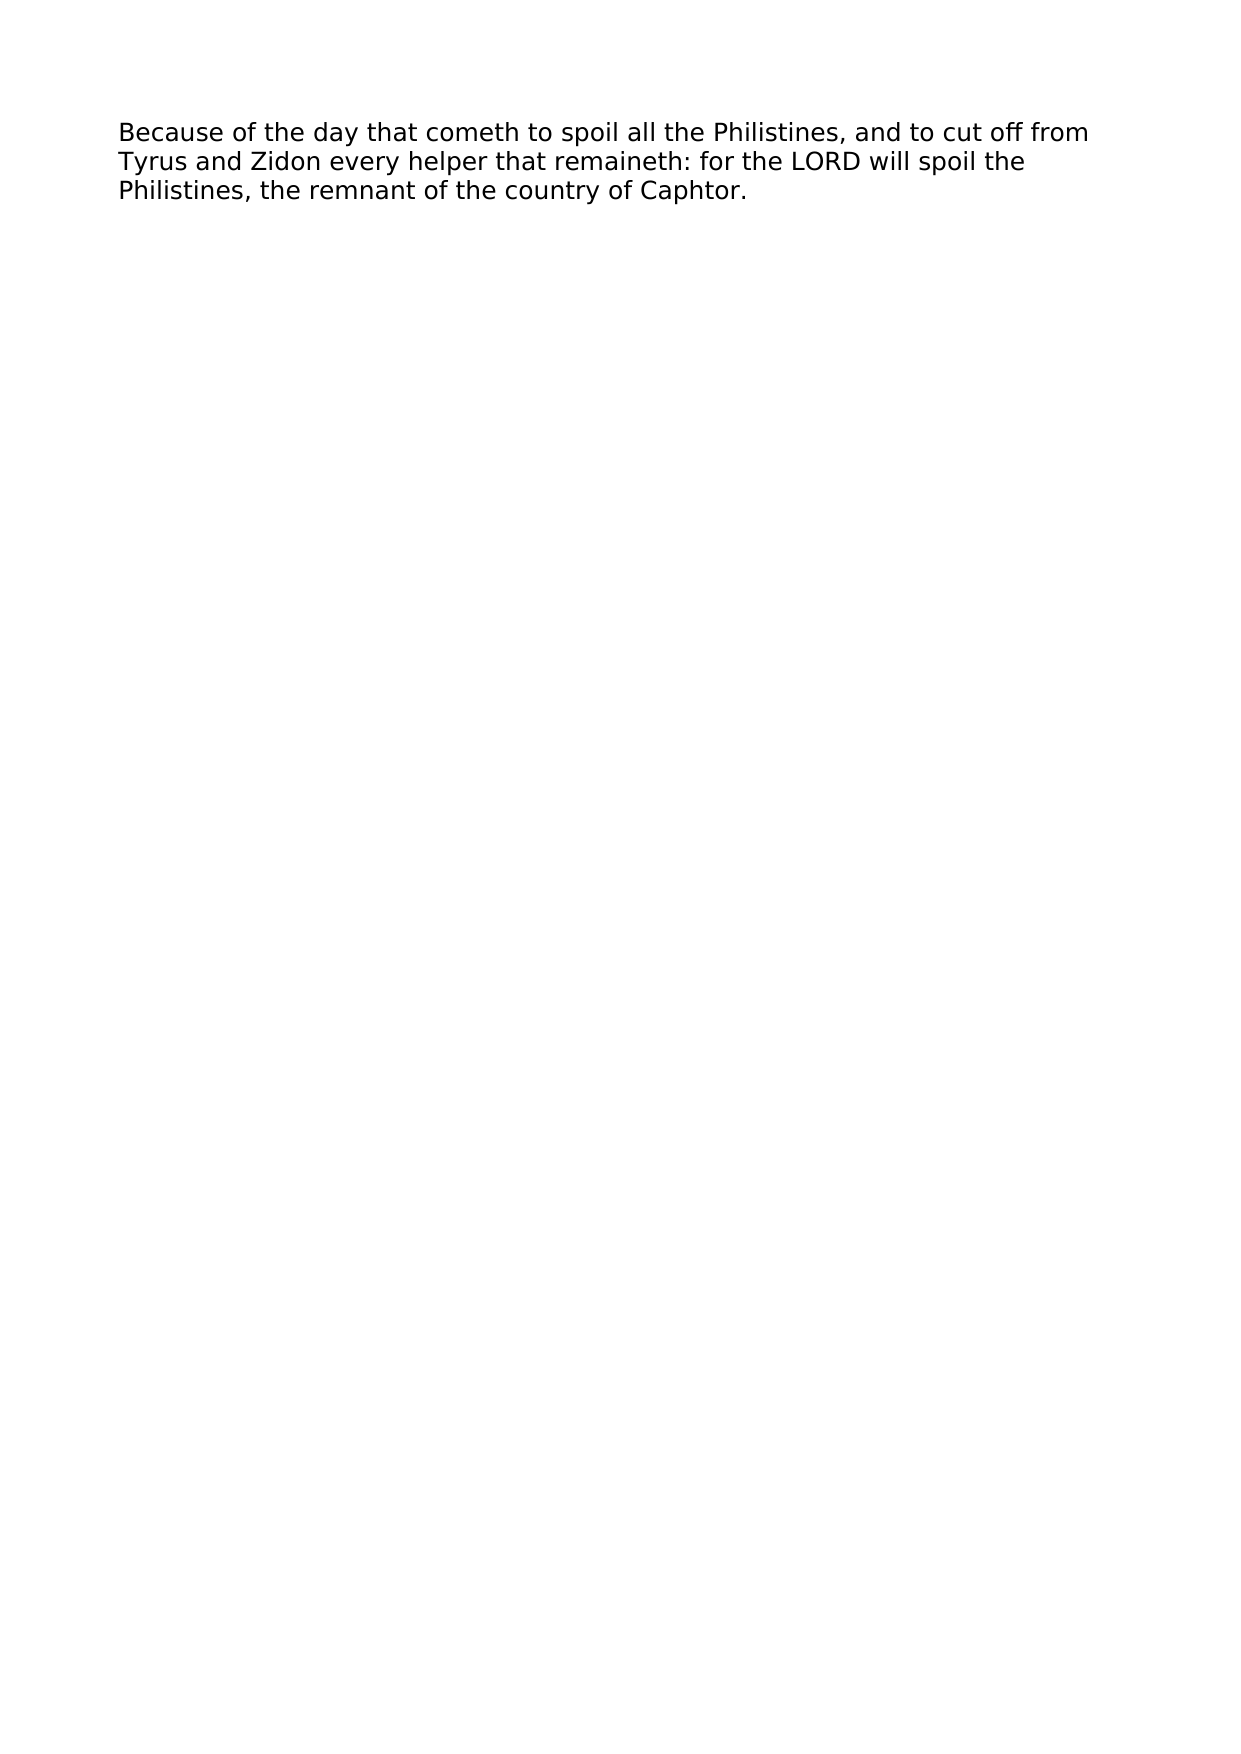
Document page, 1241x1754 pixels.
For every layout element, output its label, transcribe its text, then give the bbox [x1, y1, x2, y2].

text Because of the day that cometh to spoil all the Philistines, and to cut off from Tyrus and Zidon every helper that remaineth: for the LORD will spoil the Philistines, the remnant of the country of Caphtor. [118, 118, 1122, 206]
